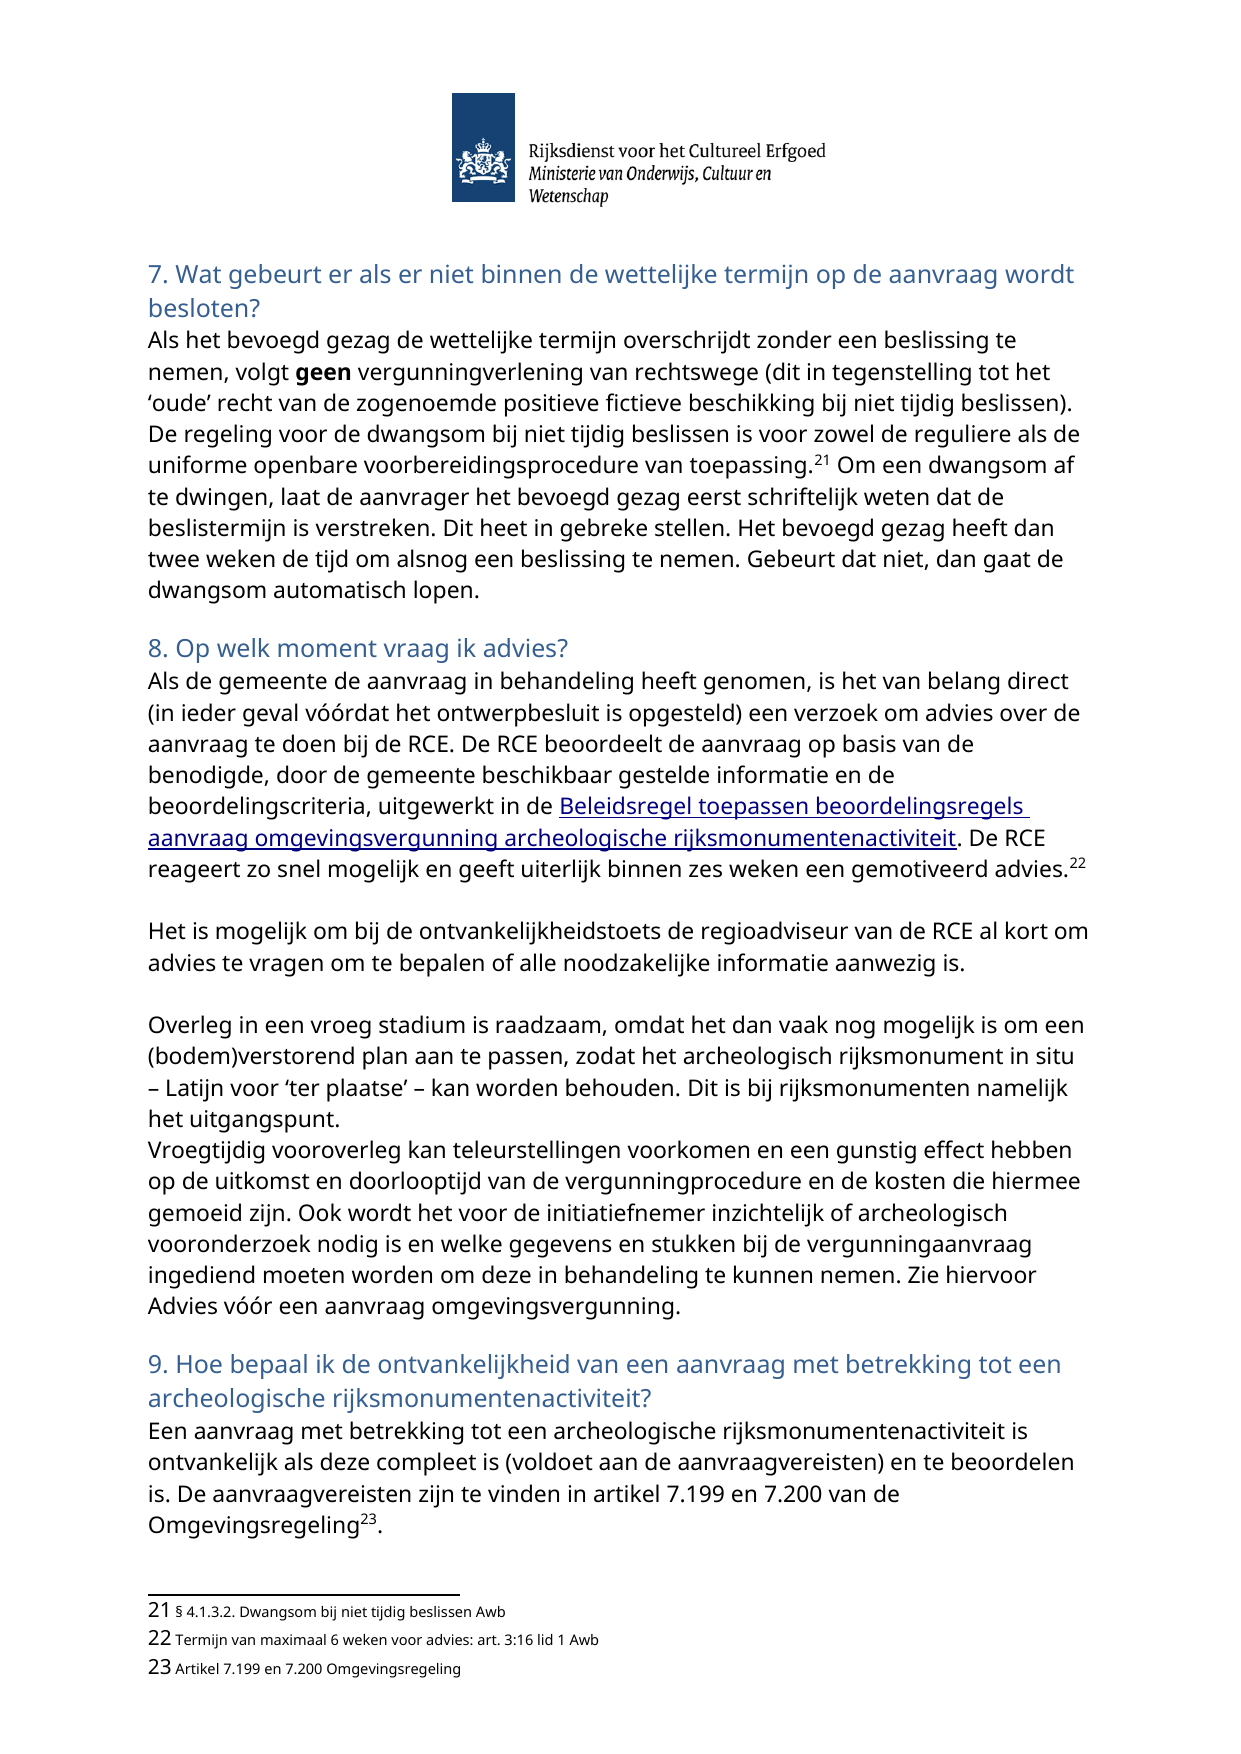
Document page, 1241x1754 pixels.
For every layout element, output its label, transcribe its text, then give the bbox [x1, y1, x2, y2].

text § 4.1.3.2. Dwangsom bij niet tijdig beslissen Awb [148, 1595, 1093, 1623]
text Vroegtijdig vooroverleg kan teleurstellingen voorkomen en een gunstig effect hebben op de uitkomst en doorlooptijd van de vergunningprocedure en de kosten die hiermee gemoeid zijn. Ook wordt het voor de initiatiefnemer inzichtelijk of archeologisch vooronderzoek nodig is en welke gegevens en stukken bij de vergunningaanvraag ingediend moeten worden om deze in behandeling te kunnen nemen. Zie hiervoor Advies vóór een aanvraag omgevingsvergunning. [148, 1134, 1093, 1321]
text De regeling voor de dwangsom bij niet tijdig beslissen is voor zowel de reguliere als de uniforme openbare voorbereidingsprocedure van toepassing. Om een dwangsom af te dwingen, laat de aanvrager het bevoegd gezag eerst schriftelijk weten dat de beslistermijn is verstreken. Dit heet in gebreke stellen. Het bevoegd gezag heeft dan twee weken de tijd om alsnog een beslissing te nemen. Gebeurt dat niet, dan gaat de dwangsom automatisch lopen. [148, 418, 1093, 606]
text Het is mogelijk om bij de ontvankelijkheidstoets de regioadviseur van de RCE al kort om advies te vragen om te bepalen of alle noodzakelijke informatie aanwezig is. [148, 915, 1093, 978]
text 9. Hoe bepaal ik de ontvankelijkheid van een aanvraag met betrekking tot een archeologische rijksmonumentenactiviteit? [148, 1347, 1093, 1415]
text 7. Wat gebeurt er als er niet binnen de wettelijke termijn op de aanvraag wordt besloten? [148, 256, 1093, 324]
text Een aanvraag met betrekking tot een archeologische rijksmonumentenactiviteit is ontvankelijk als deze compleet is (voldoet aan de aanvraagvereisten) en te beoordelen is. De aanvraagvereisten zijn te vinden in artikel 7.199 en 7.200 van de Omgevingsregeling. [148, 1415, 1093, 1540]
text Overleg in een vroeg stadium is raadzaam, omdat het dan vaak nog mogelijk is om een (bodem)verstorend plan aan te passen, zodat het archeologisch rijksmonument in situ – Latijn voor ‘ter plaatse’ – kan worden behouden. Dit is bij rijksmonumenten namelijk het uitgangspunt. [148, 1009, 1093, 1134]
text Als het bevoegd gezag de wettelijke termijn overschrijdt zonder een beslissing te nemen, volgt geen vergunningverlening van rechtswege (dit in tegenstelling tot het ‘oude’ recht van de zogenoemde positieve fictieve beschikking bij niet tijdig beslissen). [148, 324, 1093, 418]
text Termijn van maximaal 6 weken voor advies: art. 3:16 lid 1 Awb [148, 1623, 1093, 1652]
text Als de gemeente de aanvraag in behandeling heeft genomen, is het van belang direct (in ieder geval vóórdat het ontwerpbesluit is opgesteld) een verzoek om advies over de aanvraag te doen bij de RCE. De RCE beoordeelt de aanvraag op basis van de benodigde, door de gemeente beschikbaar gestelde informatie en de beoordelingscriteria, uitgewerkt in de Beleidsregel toepassen beoordelingsregels aanvraag omgevingsvergunning archeologische rijksmonumentenactiviteit. De RCE reageert zo snel mogelijk en geeft uiterlijk binnen zes weken een gemotiveerd advies. [148, 665, 1093, 884]
text Artikel 7.199 en 7.200 Omgevingsregeling [148, 1652, 1093, 1680]
text 8. Op welk moment vraag ik advies? [148, 631, 1093, 665]
